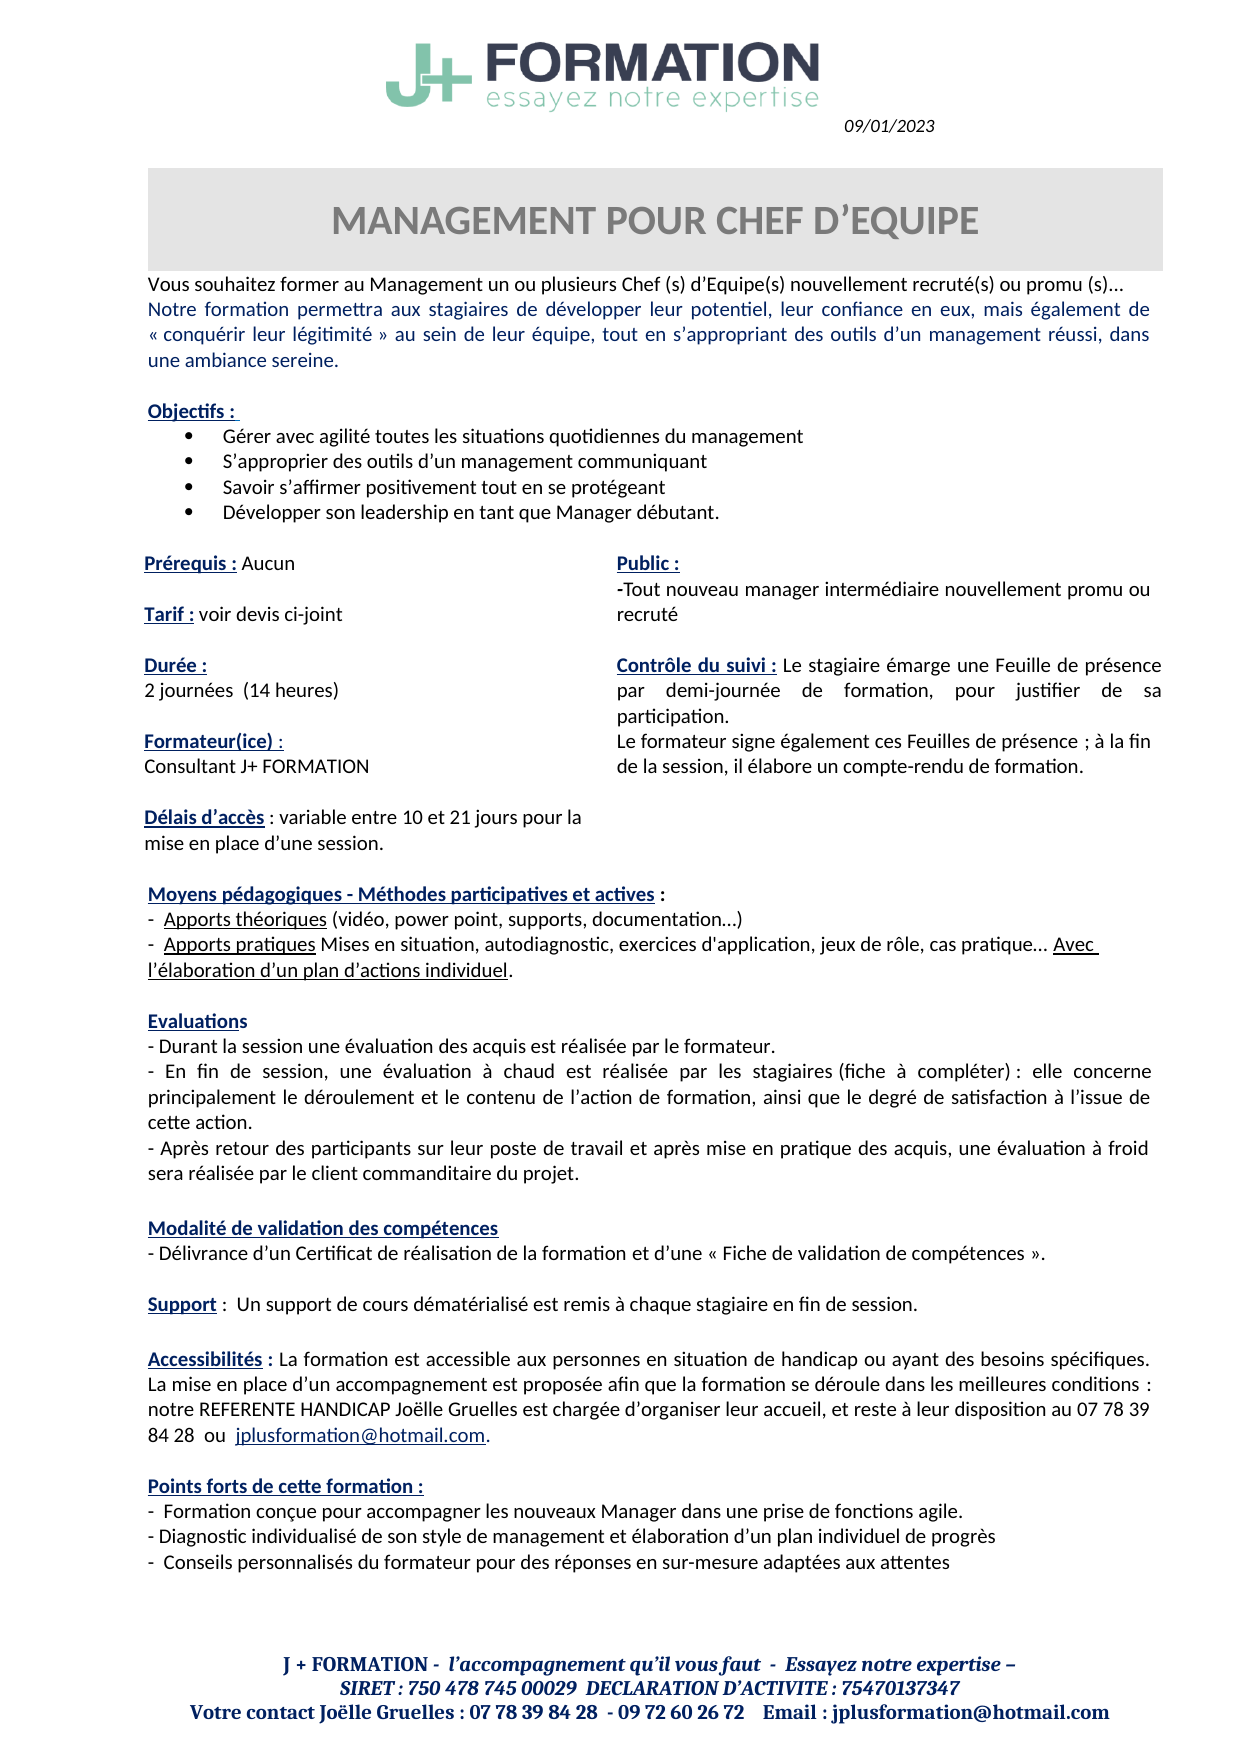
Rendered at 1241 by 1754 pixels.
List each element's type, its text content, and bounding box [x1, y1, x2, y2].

text - Conseils personnalisés du formateur pour des réponses en sur-mesure adaptées aux attentes [148, 1549, 1152, 1574]
list Gérer avec agilité toutes les situations quotidiennes du management [185, 423, 1152, 449]
text - Apports théoriques (vidéo, power point, supports, documentation…) [148, 906, 1152, 932]
text Moyens pédagogiques - Méthodes participatives et actives : [148, 881, 1152, 906]
text - Diagnostic individualisé de son style de management et élaboration d’un plan individuel de progrès [148, 1524, 1152, 1549]
text Points forts de cette formation : [148, 1473, 1152, 1498]
text - Apports pratiques Mises en situation, autodiagnostic, exercices d'application, jeux de rôle, cas pratique… Avec l’élaboration d’un plan d’actions individuel. [148, 932, 1152, 982]
text Notre formation permettra aux stagiaires de développer leur potentiel, leur confiance en eux, mais également de « conquérir leur légitimité » au sein de leur équipe, tout en s’appropriant des outils d’un management réussi, dans une ambiance sereine. [148, 296, 1152, 372]
text Support : Un support de cours dématérialisé est remis à chaque stagiaire en fin de session. [148, 1291, 1152, 1317]
text - Durant la session une évaluation des acquis est réalisée par le formateur. [148, 1033, 1152, 1059]
list Savoir s’affirmer positivement tout en se protégeant [185, 474, 1152, 499]
text Objectifs : [148, 398, 1152, 423]
text Vous souhaitez former au Management un ou plusieurs Chef (s) d’Equipe(s) nouvellement recruté(s) ou promu (s)... [148, 271, 1152, 296]
text Modalité de validation des compétences [148, 1215, 1196, 1240]
text - Délivrance d’un Certificat de réalisation de la formation et d’une « Fiche de validation de compétences ». [148, 1240, 1152, 1266]
text - En fin de session, une évaluation à chaud est réalisée par les stagiaires (fiche à compléter) : elle concerne principalement le déroulement et le contenu de l’action de formation, ainsi que le degré de satisfaction à l’issue de cette action. [148, 1059, 1152, 1135]
text - Formation conçue pour accompagner les nouveaux Manager dans une prise de fonctions agile. [148, 1498, 1152, 1524]
text - Après retour des participants sur leur poste de travail et après mise en pratique des acquis, une évaluation à froid sera réalisée par le client commanditaire du projet. [148, 1135, 1152, 1186]
list Développer son leadership en tant que Manager débutant. [185, 499, 1152, 525]
table_header Prérequis : Aucun Tarif : voir devis ci-joint Durée : 2 journées (14 heures) Formateur(ice) : Consultant J+ FORMATION Délais d’accès : variable entre 10 et 21 jours pour la mise en place d’une session. [133, 550, 605, 855]
text Evaluations [148, 1008, 1196, 1033]
picture [365, 6, 844, 132]
text Accessibilités : La formation est accessible aux personnes en situation de handicap ou ayant des besoins spécifiques. La mise en place d’un accompagnement est proposée afin que la formation se déroule dans les meilleures conditions : notre REFERENTE HANDICAP Joëlle Gruelles est chargée d’organiser leur accueil, et reste à leur disposition au 07 78 39 84 28 ou jplusformation@hotmail.com. [148, 1346, 1152, 1447]
table_header Public : -Tout nouveau manager intermédiaire nouvellement promu ou recruté Contrôle du suivi : Le stagiaire émarge une Feuille de présence par demi-journée de formation, pour justifier de sa participation. Le formateur signe également ces Feuilles de présence ; à la fin de la session, il élabore un compte-rendu de formation. [605, 550, 1162, 855]
list S’approprier des outils d’un management communiquant [185, 449, 1152, 474]
table_header management pour chef d’equipe [148, 168, 1163, 271]
